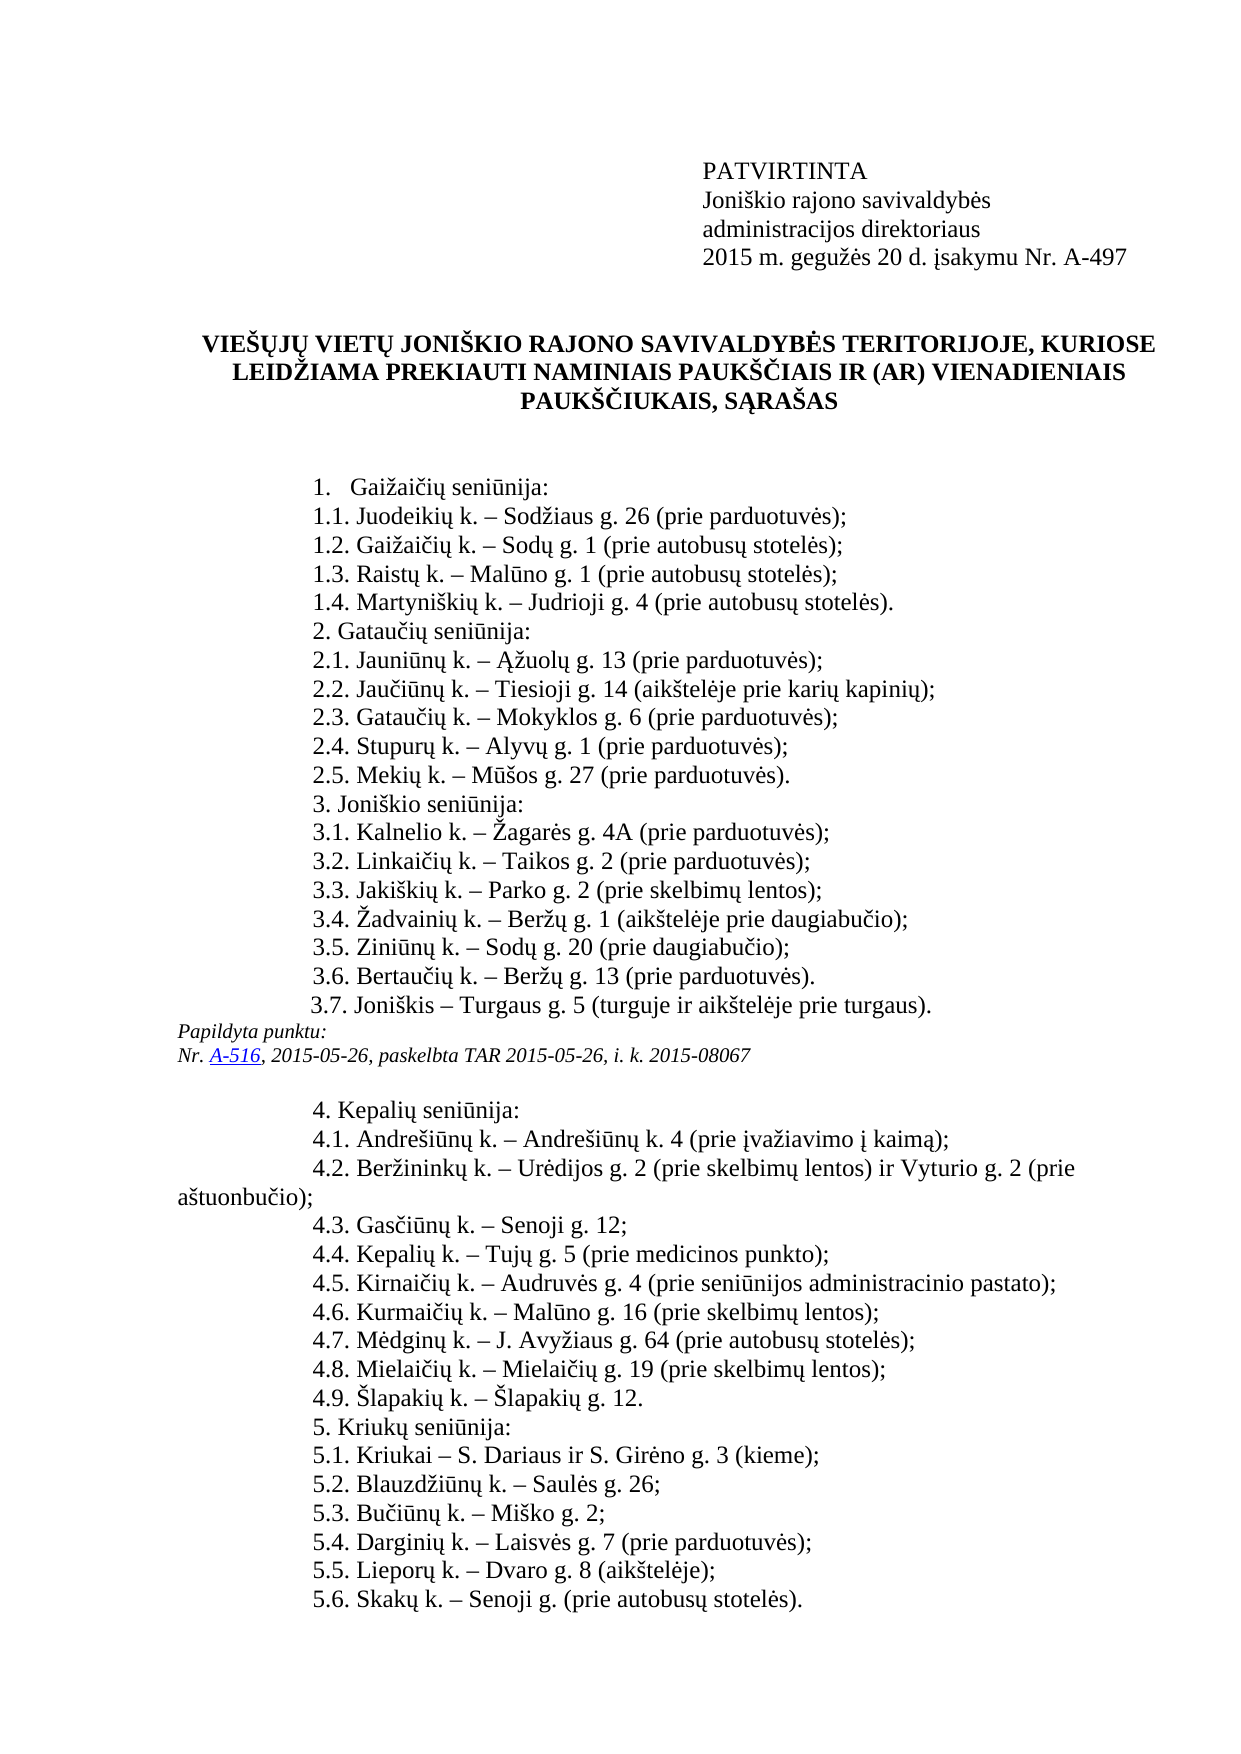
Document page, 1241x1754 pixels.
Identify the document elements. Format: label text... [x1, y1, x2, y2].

text 2.1. Jauniūnų k. – Ąžuolų g. 13 (prie parduotuvės); [177, 645, 1181, 674]
text VIEŠŲJŲ VIETŲ Joniškio rajono savivaldybės TERITORIJOJE, KURIOSE LEIDŽIAMA PREKIAUTI naminiais paukščiais ir (AR) vienadieniais paukščiukais, SĄRAŠAS [177, 329, 1181, 415]
text Nr. A-516, 2015-05-26, paskelbta TAR 2015-05-26, i. k. 2015-08067 [177, 1043, 1181, 1067]
text 4.2. Beržininkų k. – Urėdijos g. 2 (prie skelbimų lentos) ir Vyturio g. 2 (prie aštuonbučio); [177, 1153, 1181, 1211]
text 5. Kriukų seniūnija: [177, 1412, 1181, 1441]
text 3.1. Kalnelio k. – Žagarės g. 4A (prie parduotuvės); [177, 817, 1181, 846]
text 2.3. Gataučių k. – Mokyklos g. 6 (prie parduotuvės); [177, 702, 1181, 731]
text Joniškio rajono savivaldybės [177, 185, 1181, 214]
text 4.7. Mėdginų k. – J. Avyžiaus g. 64 (prie autobusų stotelės); [177, 1326, 1181, 1354]
text 3.3. Jakiškių k. – Parko g. 2 (prie skelbimų lentos); [177, 875, 1181, 904]
text 4.9. Šlapakių k. – Šlapakių g. 12. [177, 1383, 1181, 1412]
text 4.5. Kirnaičių k. – Audruvės g. 4 (prie seniūnijos administracinio pastato); [177, 1268, 1181, 1297]
text PATVIRTINTA [177, 156, 1181, 185]
text 5.4. Darginių k. – Laisvės g. 7 (prie parduotuvės); [177, 1527, 1181, 1556]
text 3.6. Bertaučių k. – Beržų g. 13 (prie parduotuvės). [177, 961, 1181, 990]
text 2015 m. gegužės 20 d. įsakymu Nr. A-497 [177, 242, 1181, 271]
text 1.4. Martyniškių k. – Judrioji g. 4 (prie autobusų stotelės). [177, 587, 1181, 616]
text 1.1. Juodeikių k. – Sodžiaus g. 26 (prie parduotuvės); [177, 501, 1181, 530]
text 2. Gataučių seniūnija: [177, 616, 1181, 645]
text 2.5. Mekių k. – Mūšos g. 27 (prie parduotuvės). [177, 760, 1181, 789]
text 3.4. Žadvainių k. – Beržų g. 1 (aikštelėje prie daugiabučio); [177, 904, 1181, 932]
text 2.4. Stupurų k. – Alyvų g. 1 (prie parduotuvės); [177, 731, 1181, 760]
text 1. Gaižaičių seniūnija: [312, 472, 1181, 501]
text 1.3. Raistų k. – Malūno g. 1 (prie autobusų stotelės); [177, 559, 1181, 587]
text 4.6. Kurmaičių k. – Malūno g. 16 (prie skelbimų lentos); [177, 1297, 1181, 1326]
text 4.4. Kepalių k. – Tujų g. 5 (prie medicinos punkto); [177, 1239, 1181, 1268]
text 4.1. Andrešiūnų k. – Andrešiūnų k. 4 (prie įvažiavimo į kaimą); [177, 1124, 1181, 1153]
text 4. Kepalių seniūnija: [177, 1096, 1181, 1124]
text 3.7. Joniškis – Turgaus g. 5 (turguje ir aikštelėje prie turgaus). [177, 990, 1181, 1019]
text 3.2. Linkaičių k. – Taikos g. 2 (prie parduotuvės); [177, 846, 1181, 875]
text administracijos direktoriaus [177, 214, 1181, 242]
text 4.3. Gasčiūnų k. – Senoji g. 12; [177, 1211, 1181, 1239]
text 3. Joniškio seniūnija: [177, 789, 1181, 817]
text Papildyta punktu: [177, 1019, 1181, 1043]
text 5.3. Bučiūnų k. – Miško g. 2; [177, 1498, 1181, 1527]
text 5.1. Kriukai – S. Dariaus ir S. Girėno g. 3 (kieme); [177, 1441, 1181, 1469]
text 5.2. Blauzdžiūnų k. – Saulės g. 26; [177, 1469, 1181, 1498]
text 4.8. Mielaičių k. – Mielaičių g. 19 (prie skelbimų lentos); [177, 1354, 1181, 1383]
text 5.5. Lieporų k. – Dvaro g. 8 (aikštelėje); [177, 1556, 1181, 1584]
text 5.6. Skakų k. – Senoji g. (prie autobusų stotelės). [177, 1584, 1181, 1613]
text 1.2. Gaižaičių k. – Sodų g. 1 (prie autobusų stotelės); [177, 530, 1181, 559]
text 3.5. Ziniūnų k. – Sodų g. 20 (prie daugiabučio); [177, 932, 1181, 961]
text 2.2. Jaučiūnų k. – Tiesioji g. 14 (aikštelėje prie karių kapinių); [177, 674, 1181, 702]
